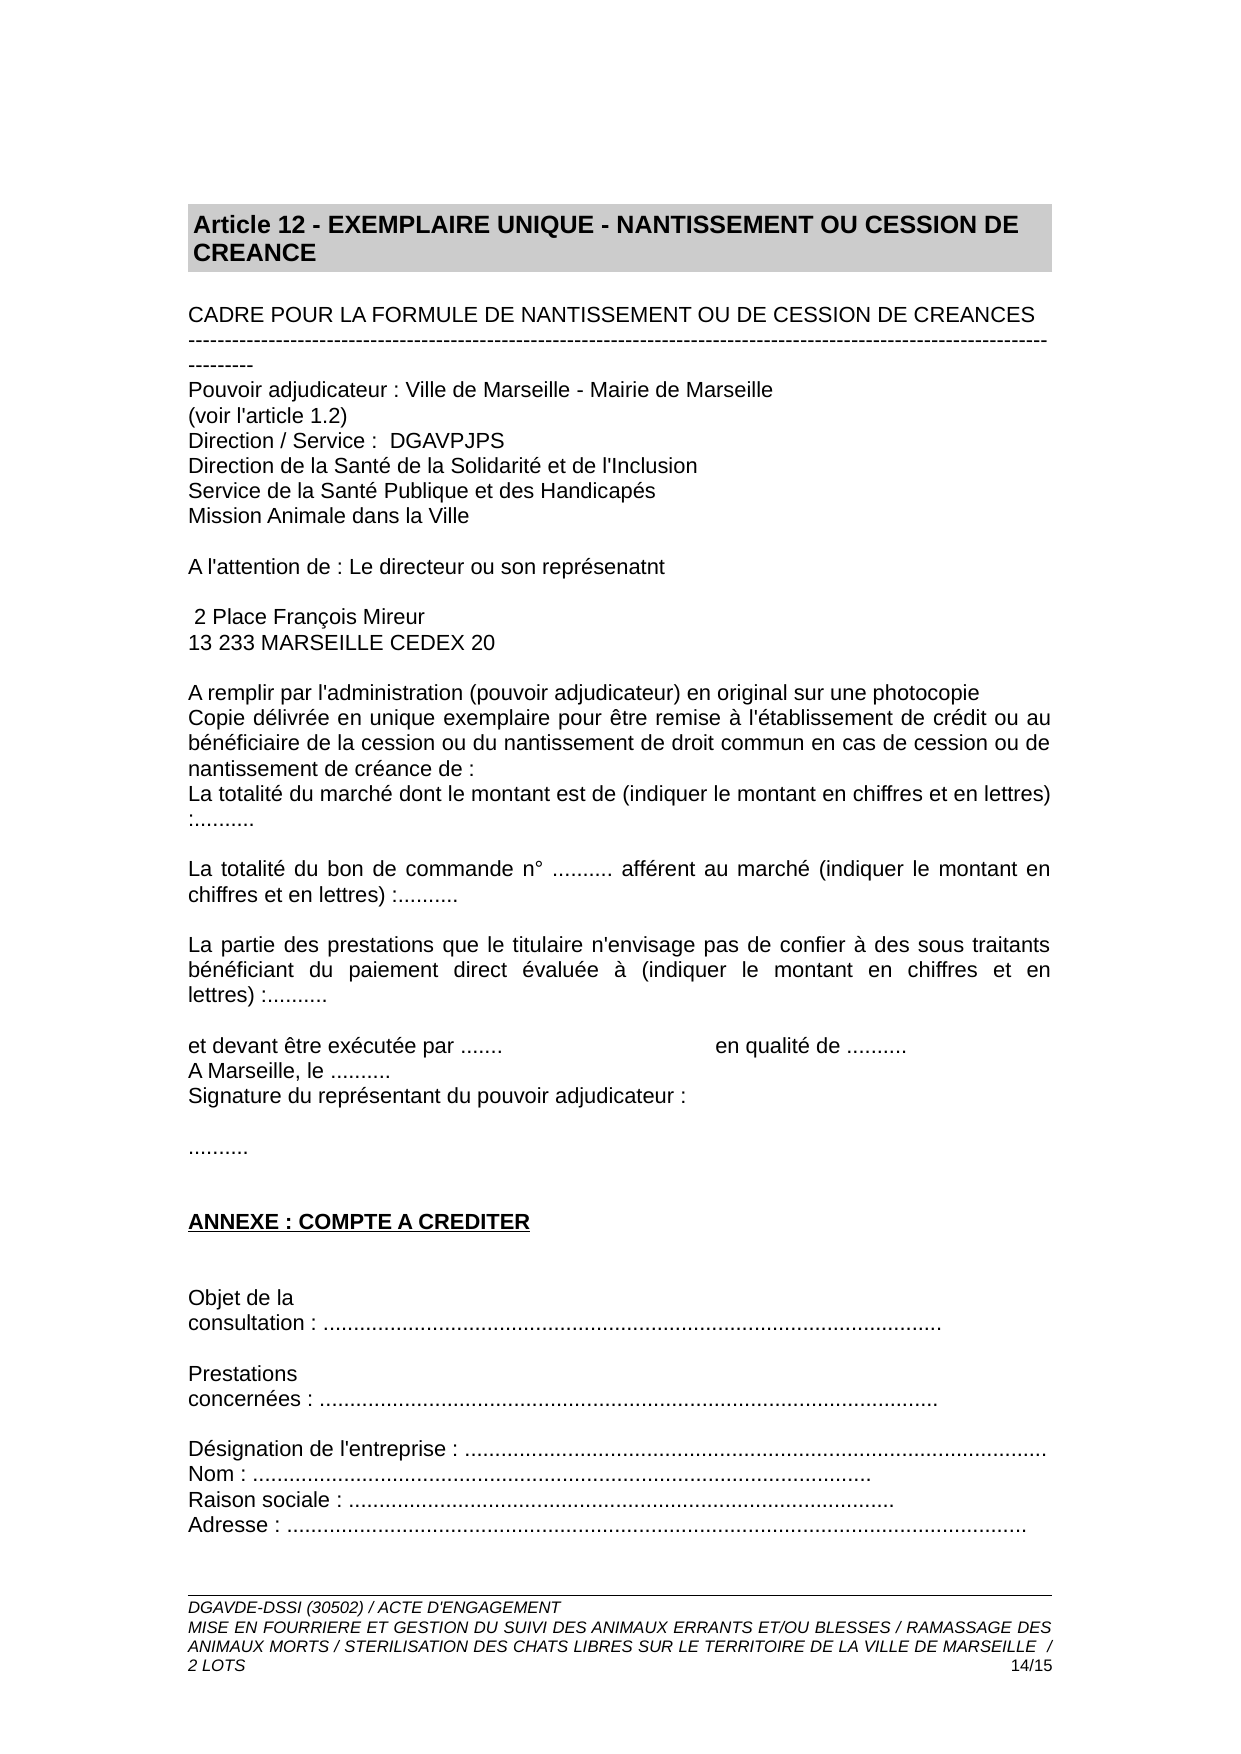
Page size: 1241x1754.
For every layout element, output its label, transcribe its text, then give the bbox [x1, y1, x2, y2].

text ANNEXE : COMPTE A CREDITER [188, 1209, 1052, 1234]
text Copie délivrée en unique exemplaire pour être remise à l'établissement de crédit ou au bénéficiaire de la cession ou du nantissement de droit commun en cas de cession ou de nantissement de créance de : [188, 705, 1052, 781]
text A l'attention de : Le directeur ou son représenatnt [188, 554, 1052, 579]
text A Marseille, le .......... [188, 1058, 1052, 1083]
text et devant être exécutée par ....... en qualité de .......... [188, 1033, 1052, 1058]
text ------------------------------------------------------------------------------------------------------------------------------- [188, 327, 1052, 377]
text Nom : ...................................................................................................... [188, 1461, 1052, 1487]
text Raison sociale : .......................................................................................... [188, 1487, 1052, 1512]
text Direction / Service : DGAVPJPS [188, 428, 1052, 453]
text (voir l'article 1.2) [188, 403, 1052, 428]
text La totalité du marché dont le montant est de (indiquer le montant en chiffres et en lettres) :.......... [188, 781, 1052, 831]
text Signature du représentant du pouvoir adjudicateur : [188, 1083, 1052, 1108]
text Pouvoir adjudicateur : Ville de Marseille - Mairie de Marseille [188, 377, 1052, 403]
text Désignation de l'entreprise : ................................................................................................ [188, 1436, 1052, 1461]
text La totalité du bon de commande n° .......... afférent au marché (indiquer le montant en chiffres et en lettres) :.......... [188, 856, 1052, 907]
text 13 233 MARSEILLE CEDEX 20 [188, 629, 1052, 655]
text CADRE POUR LA FORMULE DE NANTISSEMENT OU DE CESSION DE CREANCES [188, 302, 1052, 327]
text Prestations concernées : ...................................................................................................... [188, 1361, 1052, 1411]
text Objet de la consultation : ...................................................................................................... [188, 1285, 1052, 1335]
text 2 Place François Mireur [188, 604, 1052, 629]
text Mission Animale dans la Ville [188, 503, 1052, 529]
subtitle EXEMPLAIRE UNIQUE - NANTISSEMENT OU CESSION DE CREANCE [190, 207, 1050, 270]
text Service de la Santé Publique et des Handicapés [188, 478, 1052, 503]
text A remplir par l'administration (pouvoir adjudicateur) en original sur une photocopie [188, 680, 1052, 705]
text Adresse : .......................................................................................................................... [188, 1512, 1052, 1537]
text La partie des prestations que le titulaire n'envisage pas de confier à des sous traitants bénéficiant du paiement direct évaluée à (indiquer le montant en chiffres et en lettres) :.......... [188, 932, 1052, 1008]
text Direction de la Santé de la Solidarité et de l'Inclusion [188, 453, 1052, 478]
text .......... [188, 1134, 1052, 1159]
